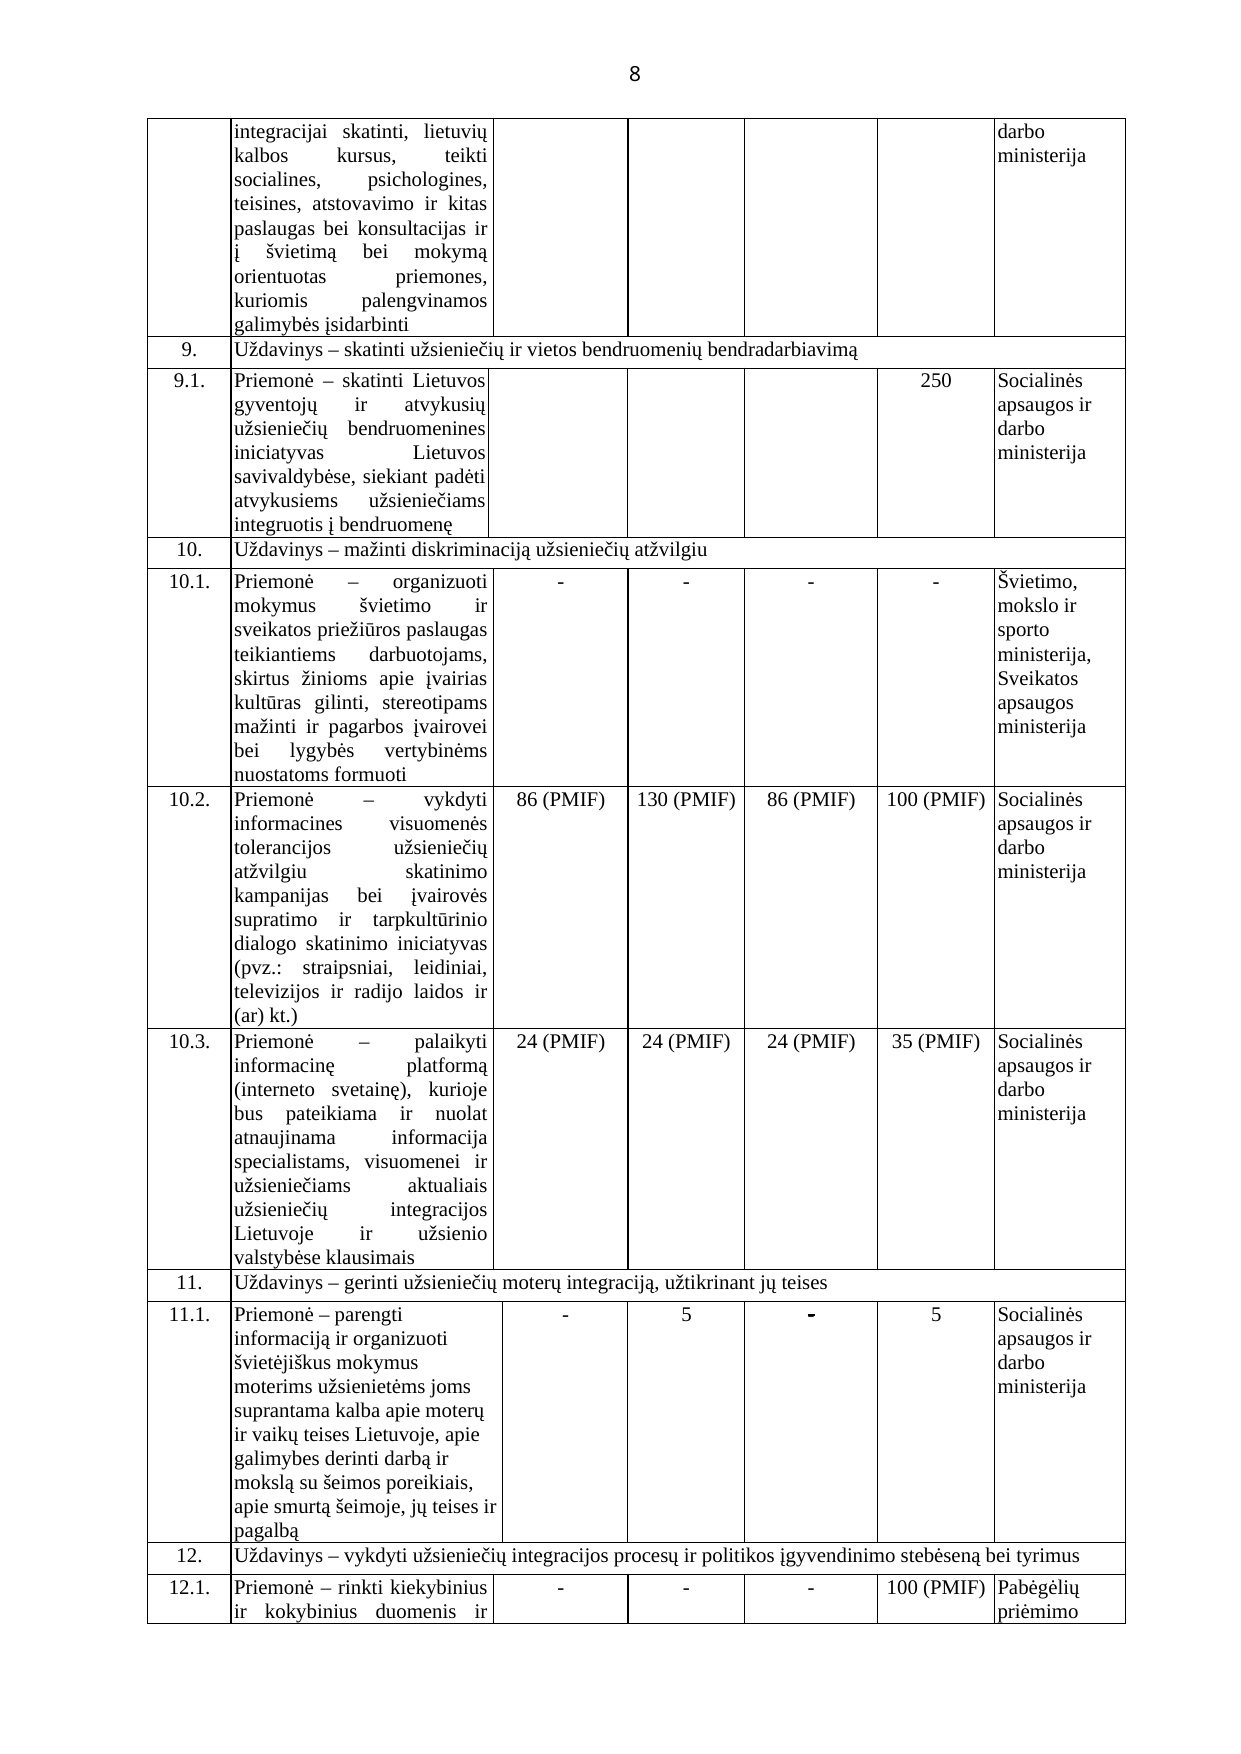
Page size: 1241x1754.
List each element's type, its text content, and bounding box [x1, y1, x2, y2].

table_cell - [745, 569, 877, 786]
table_cell 12. [148, 1543, 230, 1574]
table_cell 86 (PMIF) [745, 787, 877, 1027]
table_cell 24 (PMIF) [629, 1029, 744, 1269]
table_cell Socialinės apsaugos ir darbo ministerija [995, 369, 1125, 536]
table_cell [878, 119, 994, 336]
table_cell Uždavinys – skatinti užsieniečių ir vietos bendruomenių bendradarbiavimą [232, 337, 1125, 367]
table_cell [489, 369, 627, 536]
table_cell [745, 119, 877, 336]
table_cell Uždavinys – vykdyti užsieniečių integracijos procesų ir politikos įgyvendinimo stebėseną bei tyrimus [232, 1543, 1125, 1574]
table_cell 9.1. [148, 369, 230, 536]
table_cell 10.3. [148, 1029, 230, 1269]
table_cell - [629, 1575, 744, 1623]
table_cell 100 (PMIF) [878, 1575, 994, 1623]
table_cell 9. [148, 337, 230, 367]
table_cell [628, 369, 744, 536]
table_cell [629, 119, 744, 336]
table_cell [148, 119, 230, 336]
table_cell - [878, 569, 994, 786]
table_cell Socialinės apsaugos ir darbo ministerija [995, 119, 1125, 336]
table_cell 11. [148, 1270, 230, 1301]
table_cell - [629, 569, 744, 786]
table_cell 250 [878, 369, 994, 536]
table_cell [745, 369, 877, 536]
table_cell - [494, 569, 627, 786]
table_cell [494, 119, 627, 336]
table_cell 35 (PMIF) [878, 1029, 994, 1269]
table_cell Socialinės apsaugos ir darbo ministerija [995, 1302, 1125, 1542]
table_cell 130 (PMIF) [629, 787, 744, 1027]
table_cell 11.1. [148, 1302, 230, 1542]
table_cell 24 (PMIF) [494, 1029, 627, 1269]
table_cell - [745, 1302, 877, 1542]
table_cell - [494, 1575, 627, 1623]
table_cell 10. [148, 538, 230, 568]
table_cell 24 (PMIF) [745, 1029, 877, 1269]
table_cell Socialinės apsaugos ir darbo ministerija [995, 787, 1125, 1027]
table_cell 5 [628, 1302, 744, 1542]
table_cell - [503, 1302, 627, 1542]
table_cell 10.1. [148, 569, 230, 786]
table_cell 100 (PMIF) [878, 787, 994, 1027]
table_cell Uždavinys – mažinti diskriminaciją užsieniečių atžvilgiu [232, 538, 1125, 568]
table_cell Švietimo, mokslo ir sporto ministerija, Sveikatos apsaugos ministerija [995, 569, 1125, 786]
table_cell - [745, 1575, 877, 1623]
table_cell Socialinės apsaugos ir darbo ministerija [995, 1029, 1125, 1269]
table_cell 12.1. [148, 1575, 230, 1623]
table_cell 10.2. [148, 787, 230, 1027]
table_cell 86 (PMIF) [494, 787, 627, 1027]
table_cell 5 [878, 1302, 994, 1542]
table_cell Uždavinys – gerinti užsieniečių moterų integraciją, užtikrinant jų teises [232, 1270, 1125, 1301]
